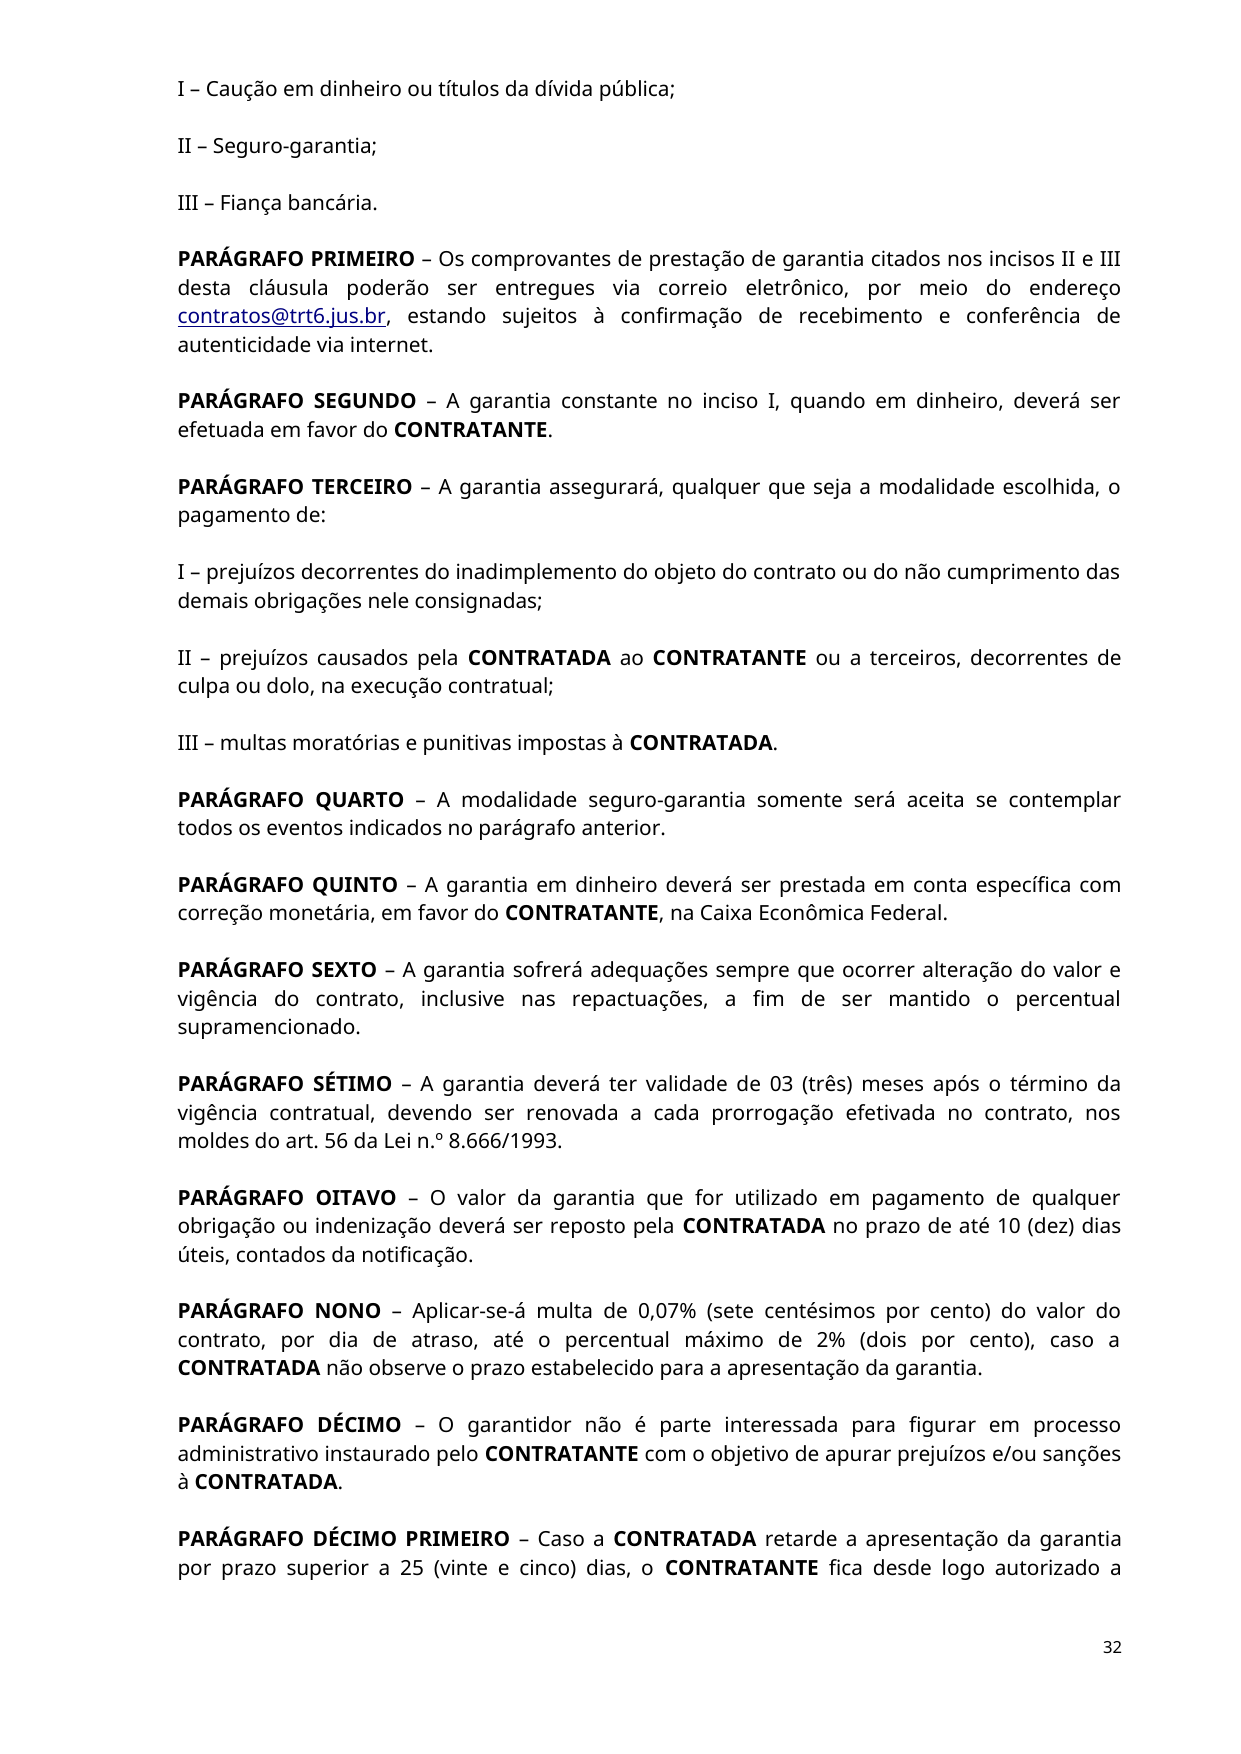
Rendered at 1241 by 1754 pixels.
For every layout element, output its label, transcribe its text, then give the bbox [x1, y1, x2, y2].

text PARÁGRAFO SEXTO – A garantia sofrerá adequações sempre que ocorrer alteração do valor e vigência do contrato, inclusive nas repactuações, a fim de ser mantido o percentual supramencionado. [177, 955, 1122, 1041]
text PARÁGRAFO OITAVO – O valor da garantia que for utilizado em pagamento de qualquer obrigação ou indenização deverá ser reposto pela CONTRATADA no prazo de até 10 (dez) dias úteis, contados da notificação. [177, 1183, 1122, 1268]
text PARÁGRAFO QUINTO – A garantia em dinheiro deverá ser prestada em conta específica com correção monetária, em favor do CONTRATANTE, na Caixa Econômica Federal. [177, 870, 1122, 927]
text II – Seguro-garantia; [177, 131, 1122, 159]
text PARÁGRAFO SEGUNDO – A garantia constante no inciso I, quando em dinheiro, deverá ser efetuada em favor do CONTRATANTE. [177, 387, 1122, 443]
text PARÁGRAFO DÉCIMO PRIMEIRO – Caso a CONTRATADA retarde a apresentação da garantia por prazo superior a 25 (vinte e cinco) dias, o CONTRATANTE fica desde logo autorizado a [177, 1524, 1122, 1581]
text II – prejuízos causados pela CONTRATADA ao CONTRATANTE ou a terceiros, decorrentes de culpa ou dolo, na execução contratual; [177, 643, 1122, 699]
text PARÁGRAFO TERCEIRO – A garantia assegurará, qualquer que seja a modalidade escolhida, o pagamento de: [177, 472, 1122, 529]
text III – multas moratórias e punitivas impostas à CONTRATADA. [177, 728, 1122, 756]
text PARÁGRAFO PRIMEIRO – Os comprovantes de prestação de garantia citados nos incisos II e III desta cláusula poderão ser entregues via correio eletrônico, por meio do endereço contratos@trt6.jus.br, estando sujeitos à confirmação de recebimento e conferência de autenticidade via internet. [177, 244, 1122, 358]
text PARÁGRAFO SÉTIMO – A garantia deverá ter validade de 03 (três) meses após o término da vigência contratual, devendo ser renovada a cada prorrogação efetivada no contrato, nos moldes do art. 56 da Lei n.º 8.666/1993. [177, 1069, 1122, 1154]
text III – Fiança bancária. [177, 188, 1122, 216]
text I – Caução em dinheiro ou títulos da dívida pública; [177, 74, 1122, 102]
text PARÁGRAFO DÉCIMO – O garantidor não é parte interessada para figurar em processo administrativo instaurado pelo CONTRATANTE com o objetivo de apurar prejuízos e/ou sanções à CONTRATADA. [177, 1410, 1122, 1496]
text PARÁGRAFO QUARTO – A modalidade seguro-garantia somente será aceita se contemplar todos os eventos indicados no parágrafo anterior. [177, 785, 1122, 842]
text PARÁGRAFO NONO – Aplicar-se-á multa de 0,07% (sete centésimos por cento) do valor do contrato, por dia de atraso, até o percentual máximo de 2% (dois por cento), caso a CONTRATADA não observe o prazo estabelecido para a apresentação da garantia. [177, 1297, 1122, 1382]
text I – prejuízos decorrentes do inadimplemento do objeto do contrato ou do não cumprimento das demais obrigações nele consignadas; [177, 557, 1122, 614]
